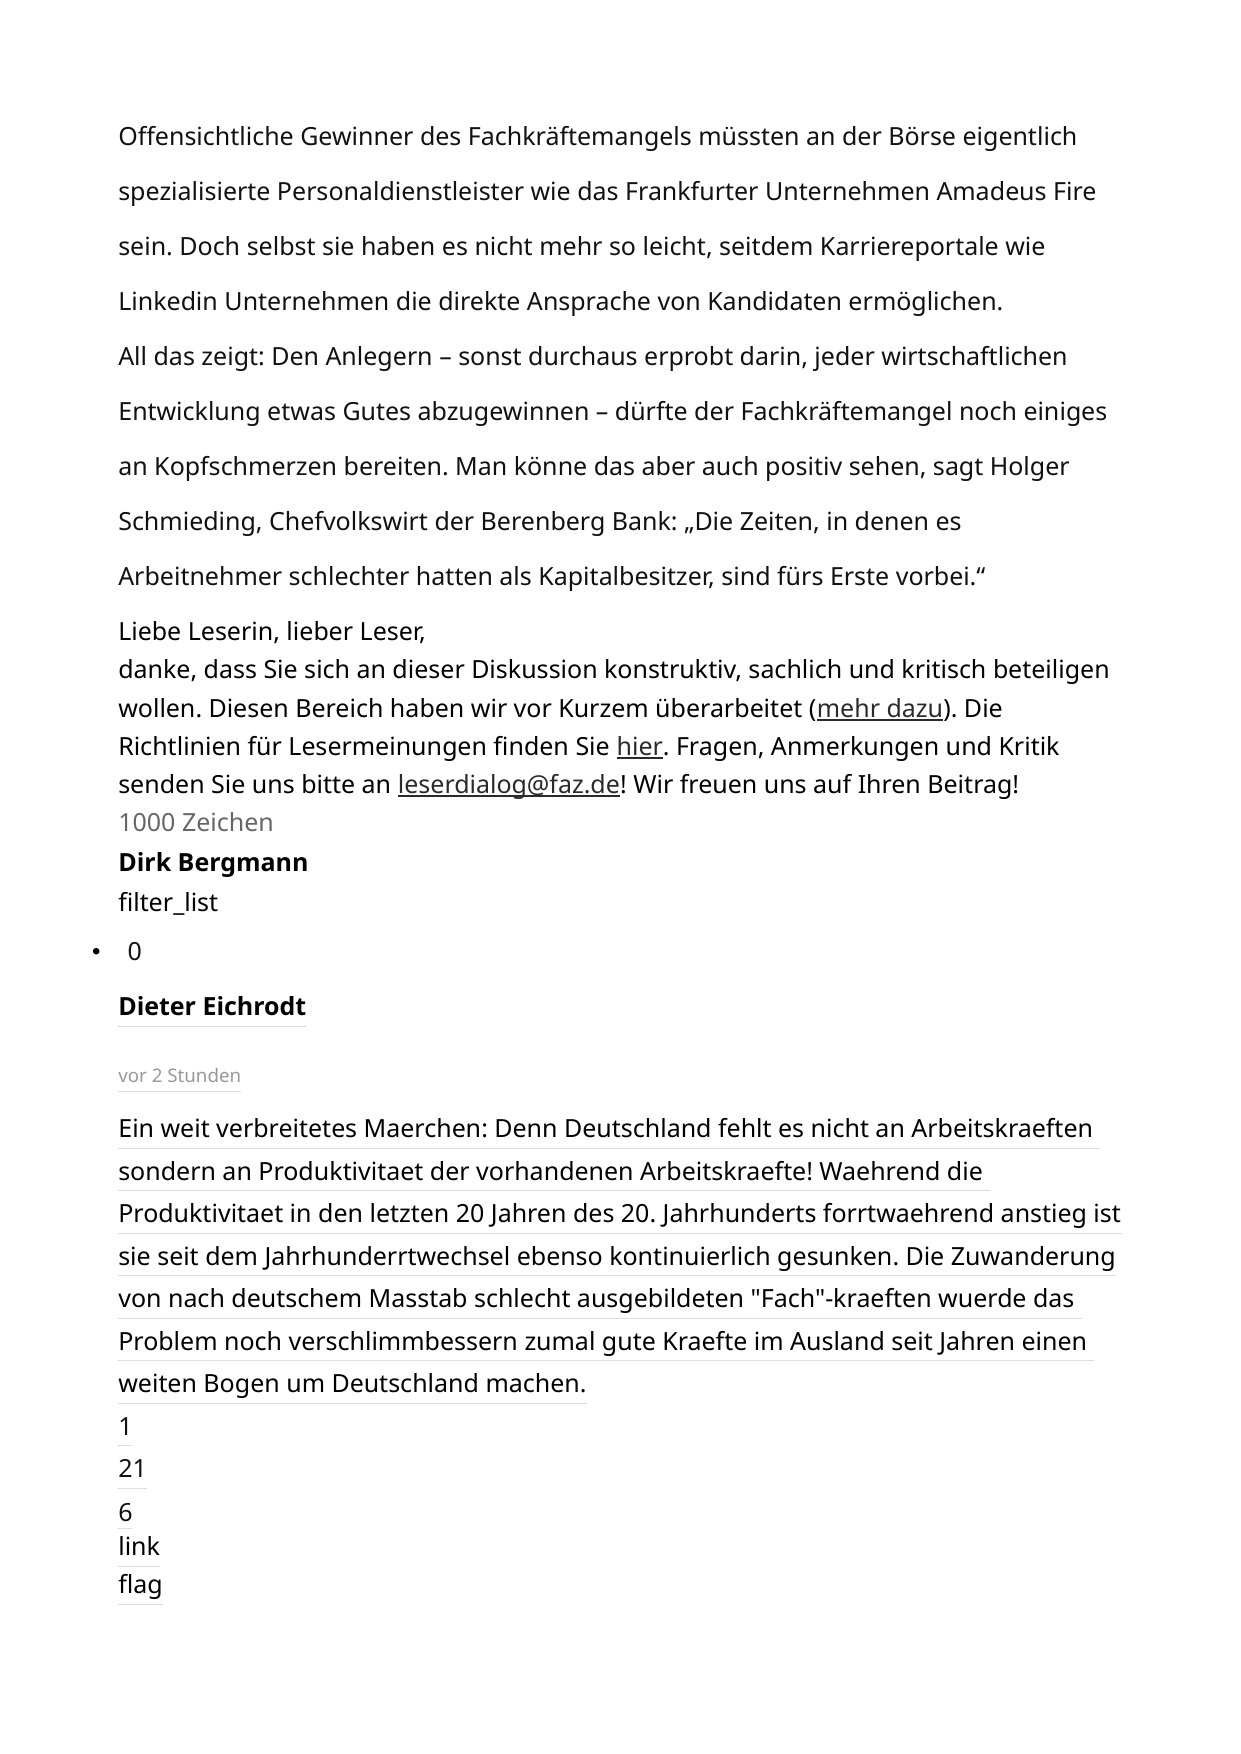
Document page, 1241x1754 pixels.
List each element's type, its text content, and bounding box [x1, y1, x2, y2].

list 0 [121, 934, 1122, 968]
text filter_list [118, 885, 1122, 919]
text Dieter Eichrodt [118, 988, 1122, 1027]
text danke, dass Sie sich an dieser Diskussion konstruktiv, sachlich und kritisch beteiligen wollen. Diesen Bereich haben wir vor Kurzem überarbeitet (mehr dazu). Die Richtlinien für Lesermeinungen finden Sie hier. Fragen, Anmerkungen und Kritik senden Sie uns bitte an leserdialog@faz.de! Wir freuen uns auf Ihren Beitrag! [118, 652, 1122, 801]
text Ein weit verbreitetes Maerchen: Denn Deutschland fehlt es nicht an Arbeitskraeften sondern an Produktivitaet der vorhandenen Arbeitskraefte! Waehrend die Produktivitaet in den letzten 20 Jahren des 20. Jahrhunderts forrtwaehrend anstieg ist [118, 1111, 1122, 1233]
text 1000 Zeichen [118, 805, 1122, 839]
text flag [118, 1567, 1122, 1605]
text Offensichtliche Gewinner des Fachkräftemangels müssten an der Börse eigentlich spezialisierte Personaldienstleister wie das Frankfurter Unternehmen Amadeus Fire sein. Doch selbst sie haben es nicht mehr so leicht, seitdem Karriereportale wie Linkedin Unternehmen die direkte Ansprache von Kandidaten ermöglichen. [118, 118, 1122, 317]
text link [118, 1529, 1122, 1567]
text Liebe Leserin, lieber Leser, [118, 614, 1122, 648]
text 6 [118, 1493, 1122, 1529]
text vor 2 Stunden [118, 1062, 1117, 1092]
text 21 [118, 1451, 1122, 1489]
text 1 [118, 1408, 1122, 1446]
text Dirk Bergmann [118, 845, 1122, 879]
text sie seit dem Jahrhunderrtwechsel ebenso kontinuierlich gesunken. Die Zuwanderung von nach deutschem Masstab schlecht ausgebildeten "Fach"-kraeften wuerde das Problem noch verschlimmbessern zumal gute Kraefte im Ausland seit Jahren einen weiten Bogen um Deutschland machen. [118, 1234, 1122, 1404]
text All das zeigt: Den Anlegern – sonst durchaus erprobt darin, jeder wirtschaftlichen Entwicklung etwas Gutes abzugewinnen – dürfte der Fachkräftemangel noch einiges an Kopfschmerzen bereiten. Man könne das aber auch positiv sehen, sagt Holger Schmieding, Chefvolkswirt der Berenberg Bank: „Die Zeiten, in denen es Arbeitnehmer schlechter hatten als Kapitalbesitzer, sind fürs Erste vorbei.“ [118, 338, 1122, 593]
